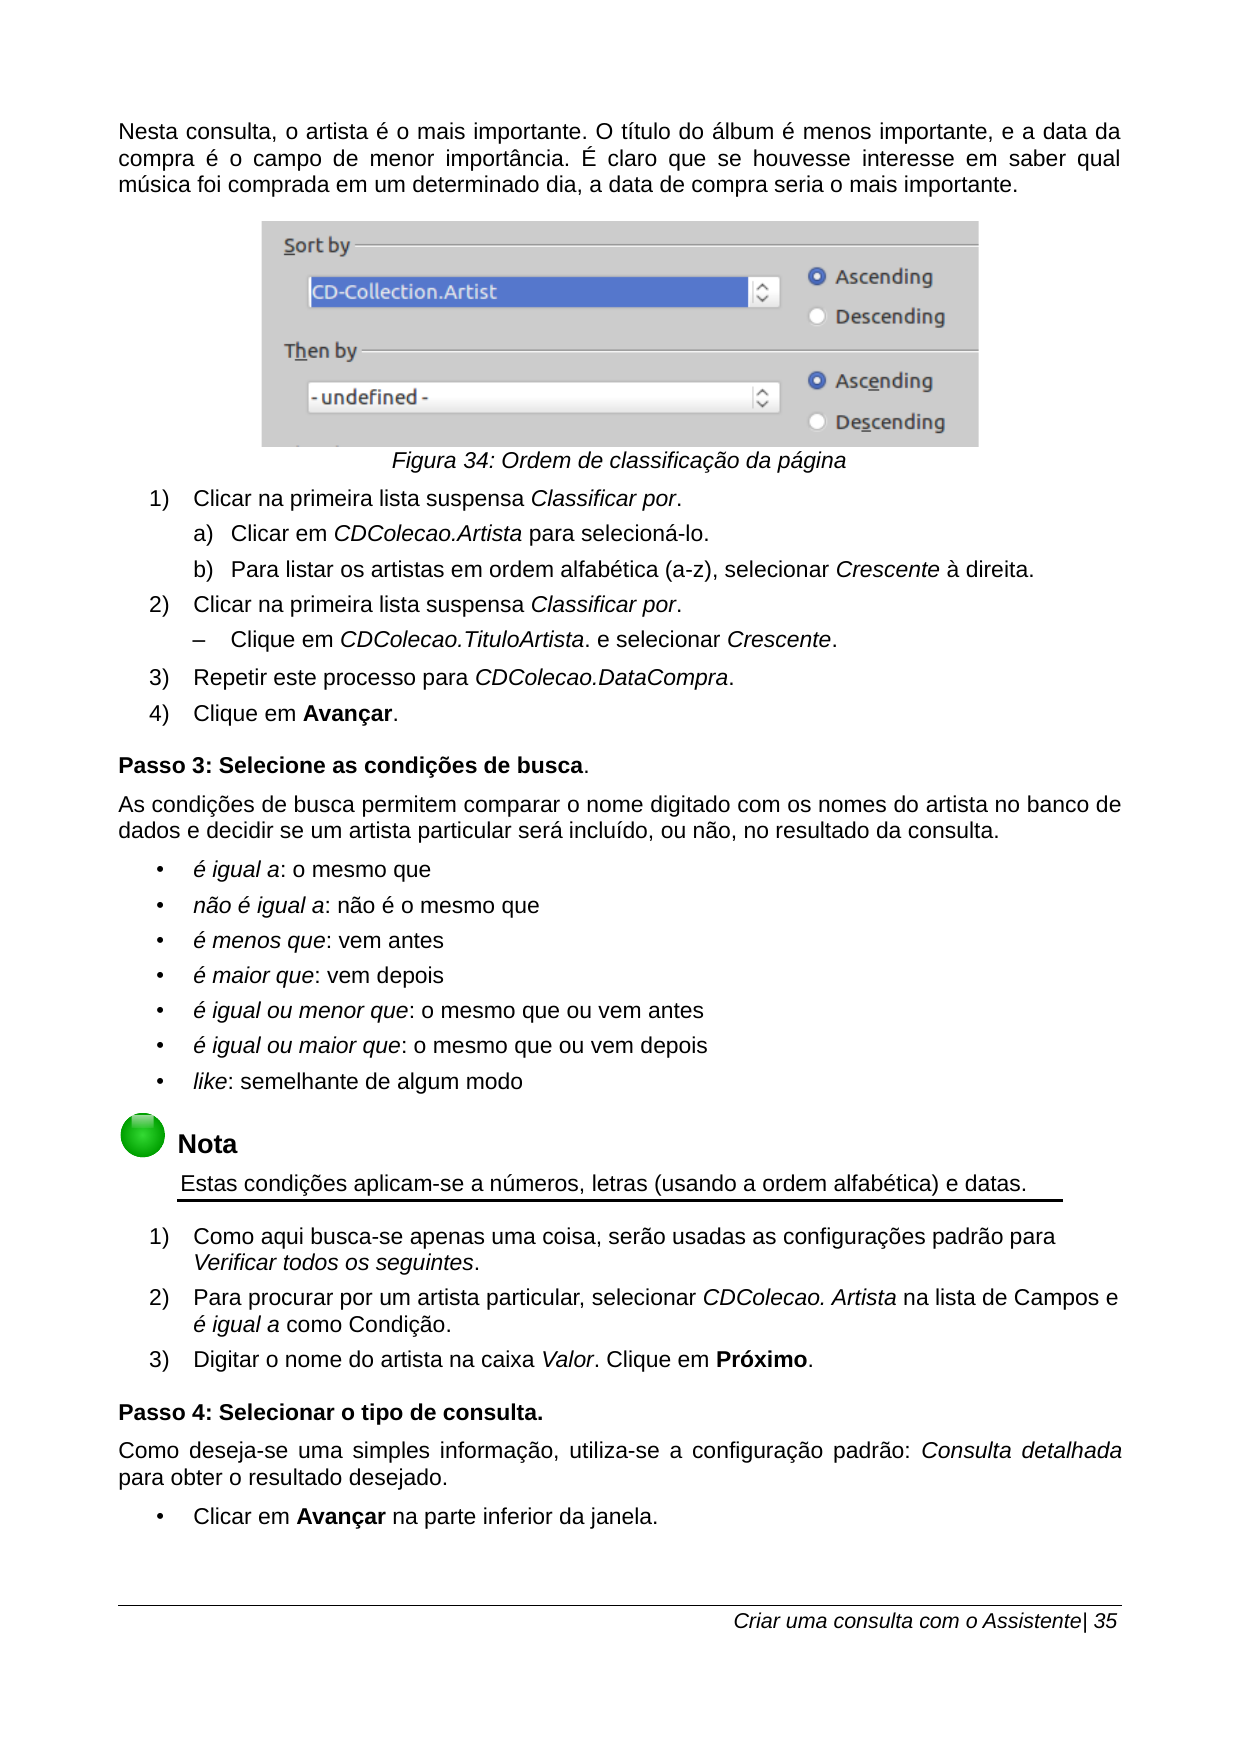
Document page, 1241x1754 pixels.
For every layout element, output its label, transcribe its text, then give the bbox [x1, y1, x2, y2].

list Digitar o nome do artista na caixa Valor. Clique em Próximo. [169, 1346, 1122, 1372]
picture [261, 221, 979, 447]
list não é igual a: não é o mesmo que [156, 892, 1122, 918]
list like: semelhante de algum modo [156, 1068, 1122, 1094]
list Clique em Avançar. [169, 699, 1122, 726]
text As condições de busca permitem comparar o nome digitado com os nomes do artista no banco de dados e decidir se um artista particular será incluído, ou não, no resultado da consulta. [118, 791, 1122, 844]
list Clicar em Avançar na parte inferior da janela. [156, 1503, 1122, 1529]
text Estas condições aplicam-se a números, letras (usando a ordem alfabética) e datas. [177, 1167, 1063, 1199]
text Passo 4: Selecionar o tipo de consulta. [118, 1399, 1122, 1425]
list Repetir este processo para CDColecao.DataCompra. [169, 664, 1122, 691]
list Como aqui busca-se apenas uma coisa, serão usadas as configurações padrão para Verificar todos os seguintes. [169, 1223, 1122, 1275]
subtitle Nota [118, 1110, 1122, 1160]
list é maior que: vem depois [156, 962, 1122, 988]
list Para listar os artistas em ordem alfabética (a-z), selecionar Crescente à direita. [193, 556, 1122, 582]
list é menos que: vem antes [156, 927, 1122, 953]
list Clique em CDColecao.TituloArtista. e selecionar Crescente. [192, 626, 1122, 652]
list é igual ou maior que: o mesmo que ou vem depois [156, 1032, 1122, 1059]
text Nesta consulta, o artista é o mais importante. O título do álbum é menos importante, e a data da compra é o campo de menor importância. É claro que se houvesse interesse em saber qual música foi comprada em um determinado dia, a data de compra seria o mais importante. [118, 118, 1122, 197]
text Como deseja-se uma simples informação, utiliza-se a configuração padrão: Consulta detalhada para obter o resultado desejado. [118, 1437, 1122, 1490]
list Clicar na primeira lista suspensa Classificar por. [169, 485, 1122, 511]
list Para procurar por um artista particular, selecionar CDColecao. Artista na lista de Campos e é igual a como Condição. [169, 1284, 1122, 1337]
list Clicar na primeira lista suspensa Classificar por. [169, 591, 1122, 617]
list é igual a: o mesmo que [156, 856, 1122, 883]
list Clicar em CDColecao.Artista para selecioná-lo. [193, 520, 1122, 547]
text Passo 3: Selecione as condições de busca. [118, 752, 1122, 779]
text Figura 34: Ordem de classificação da página [262, 447, 979, 473]
list é igual ou menor que: o mesmo que ou vem antes [156, 997, 1122, 1023]
